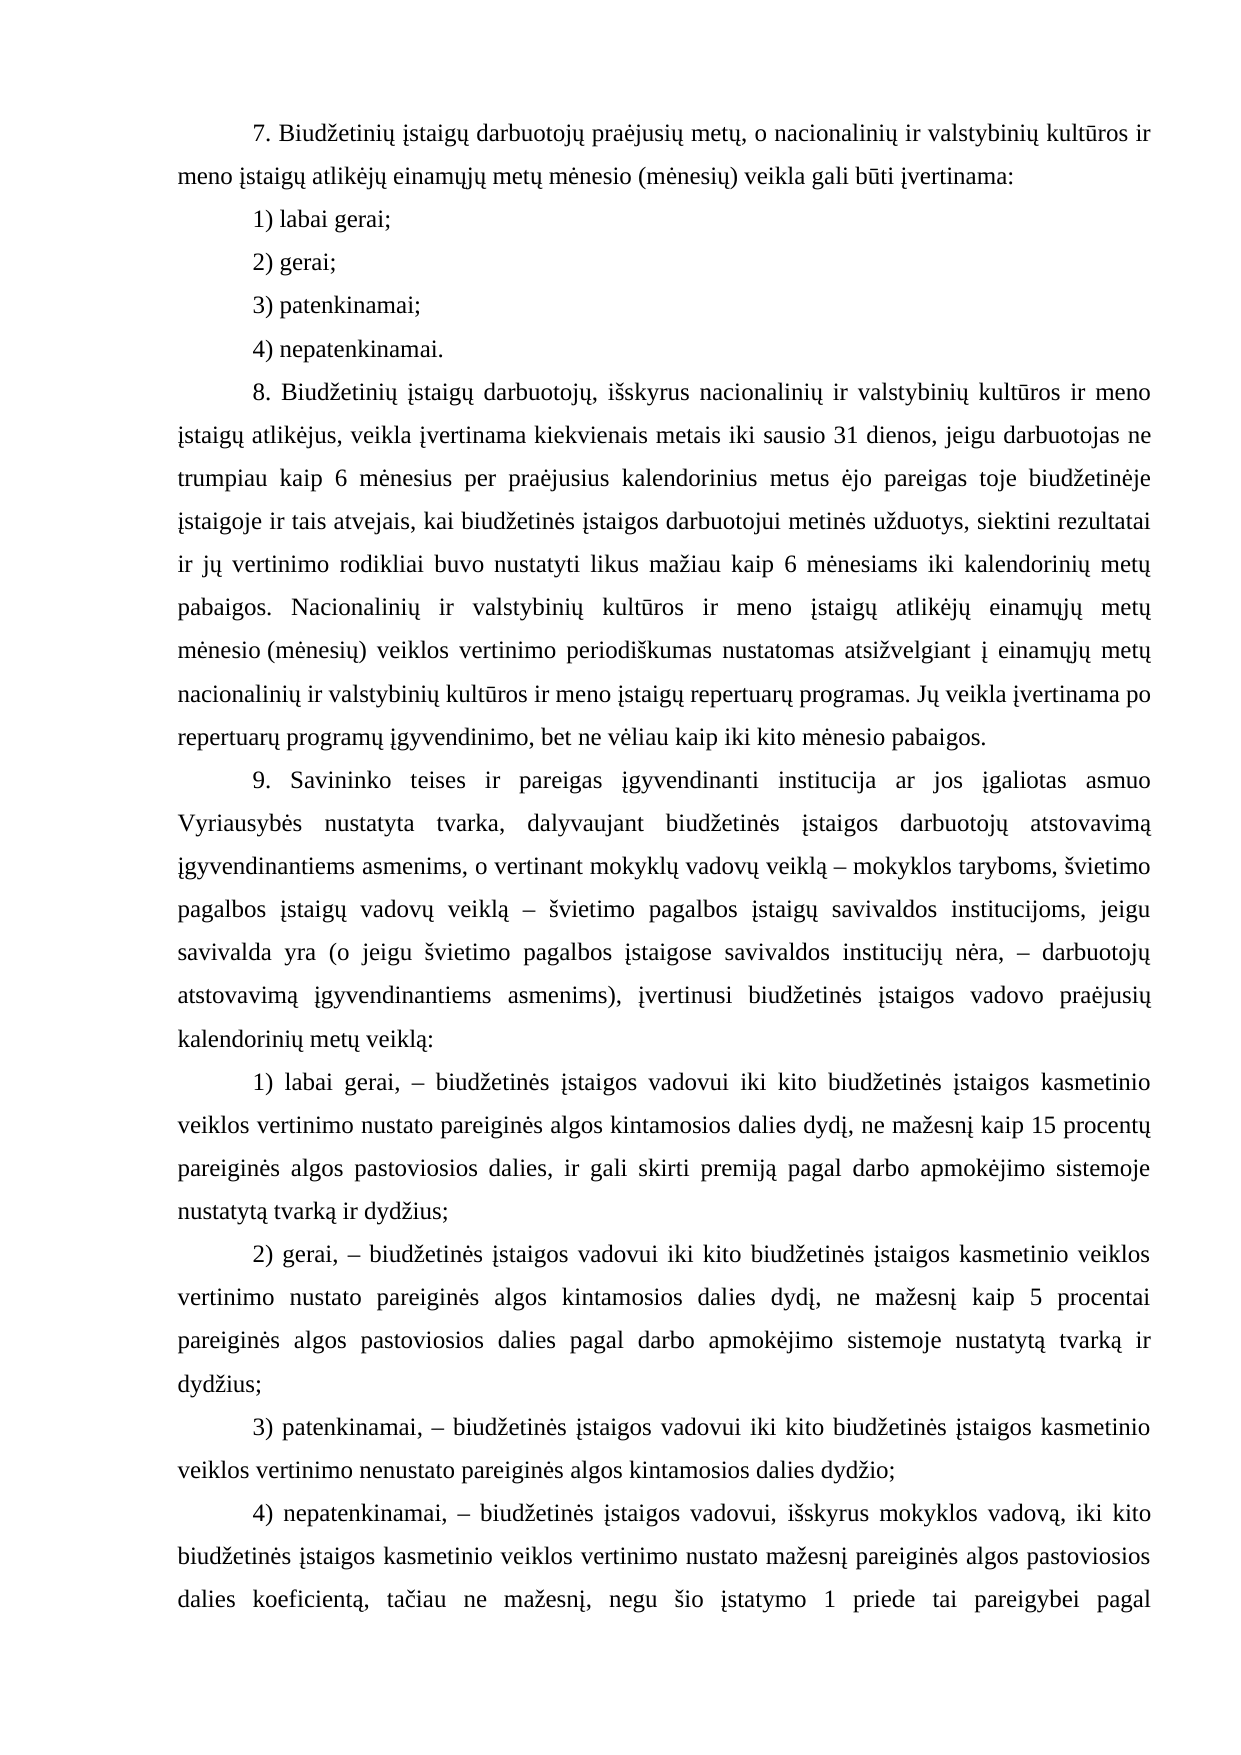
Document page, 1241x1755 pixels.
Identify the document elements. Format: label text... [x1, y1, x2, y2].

text 2) gerai; [177, 247, 1152, 276]
text 8. Biudžetinių įstaigų darbuotojų, išskyrus nacionalinių ir valstybinių kultūros ir meno įstaigų atlikėjus, veikla įvertinama kiekvienais metais iki sausio 31 dienos, jeigu darbuotojas ne trumpiau kaip 6 mėnesius per praėjusius kalendorinius metus ėjo pareigas toje biudžetinėje įstaigoje ir tais atvejais, kai biudžetinės įstaigos darbuotojui metinės užduotys, siektini rezultatai ir jų vertinimo rodikliai buvo nustatyti likus mažiau kaip 6 mėnesiams iki kalendorinių metų pabaigos. Nacionalinių ir valstybinių kultūros ir meno įstaigų atlikėjų einamųjų metų mėnesio (mėnesių) veiklos vertinimo periodiškumas nustatomas atsižvelgiant į einamųjų metų nacionalinių ir valstybinių kultūros ir meno įstaigų repertuarų programas. Jų veikla įvertinama po repertuarų programų įgyvendinimo, bet ne vėliau kaip iki kito mėnesio pabaigos. [177, 377, 1152, 751]
text 4) nepatenkinamai. [177, 334, 1152, 362]
text 3) patenkinamai; [177, 291, 1152, 319]
text 7. Biudžetinių įstaigų darbuotojų praėjusių metų, o nacionalinių ir valstybinių kultūros ir meno įstaigų atlikėjų einamųjų metų mėnesio (mėnesių) veikla gali būti įvertinama: [177, 118, 1152, 190]
text 1) labai gerai, – biudžetinės įstaigos vadovui iki kito biudžetinės įstaigos kasmetinio veiklos vertinimo nustato pareiginės algos kintamosios dalies dydį, ne mažesnį kaip 15 procentų pareiginės algos pastoviosios dalies, ir gali skirti premiją pagal darbo apmokėjimo sistemoje nustatytą tvarką ir dydžius; [177, 1067, 1152, 1225]
text 1) labai gerai; [177, 204, 1152, 233]
text 3) patenkinamai, – biudžetinės įstaigos vadovui iki kito biudžetinės įstaigos kasmetinio veiklos vertinimo nenustato pareiginės algos kintamosios dalies dydžio; [177, 1412, 1152, 1484]
text 2) gerai, – biudžetinės įstaigos vadovui iki kito biudžetinės įstaigos kasmetinio veiklos vertinimo nustato pareiginės algos kintamosios dalies dydį, ne mažesnį kaip 5 procentai pareiginės algos pastoviosios dalies pagal darbo apmokėjimo sistemoje nustatytą tvarką ir dydžius; [177, 1239, 1152, 1397]
text 9. Savininko teises ir pareigas įgyvendinanti institucija ar jos įgaliotas asmuo Vyriausybės nustatyta tvarka, dalyvaujant biudžetinės įstaigos darbuotojų atstovavimą įgyvendinantiems asmenims, o vertinant mokyklų vadovų veiklą – mokyklos taryboms, švietimo pagalbos įstaigų vadovų veiklą – švietimo pagalbos įstaigų savivaldos institucijoms, jeigu savivalda yra (o jeigu švietimo pagalbos įstaigose savivaldos institucijų nėra, – darbuotojų atstovavimą įgyvendinantiems asmenims), įvertinusi biudžetinės įstaigos vadovo praėjusių kalendorinių metų veiklą: [177, 765, 1152, 1052]
text 4) nepatenkinamai, – biudžetinės įstaigos vadovui, išskyrus mokyklos vadovą, iki kito biudžetinės įstaigos kasmetinio veiklos vertinimo nustato mažesnį pareiginės algos pastoviosios dalies koeficientą, tačiau ne mažesnį, negu šio įstatymo 1 priede tai pareigybei pagal [177, 1498, 1152, 1613]
